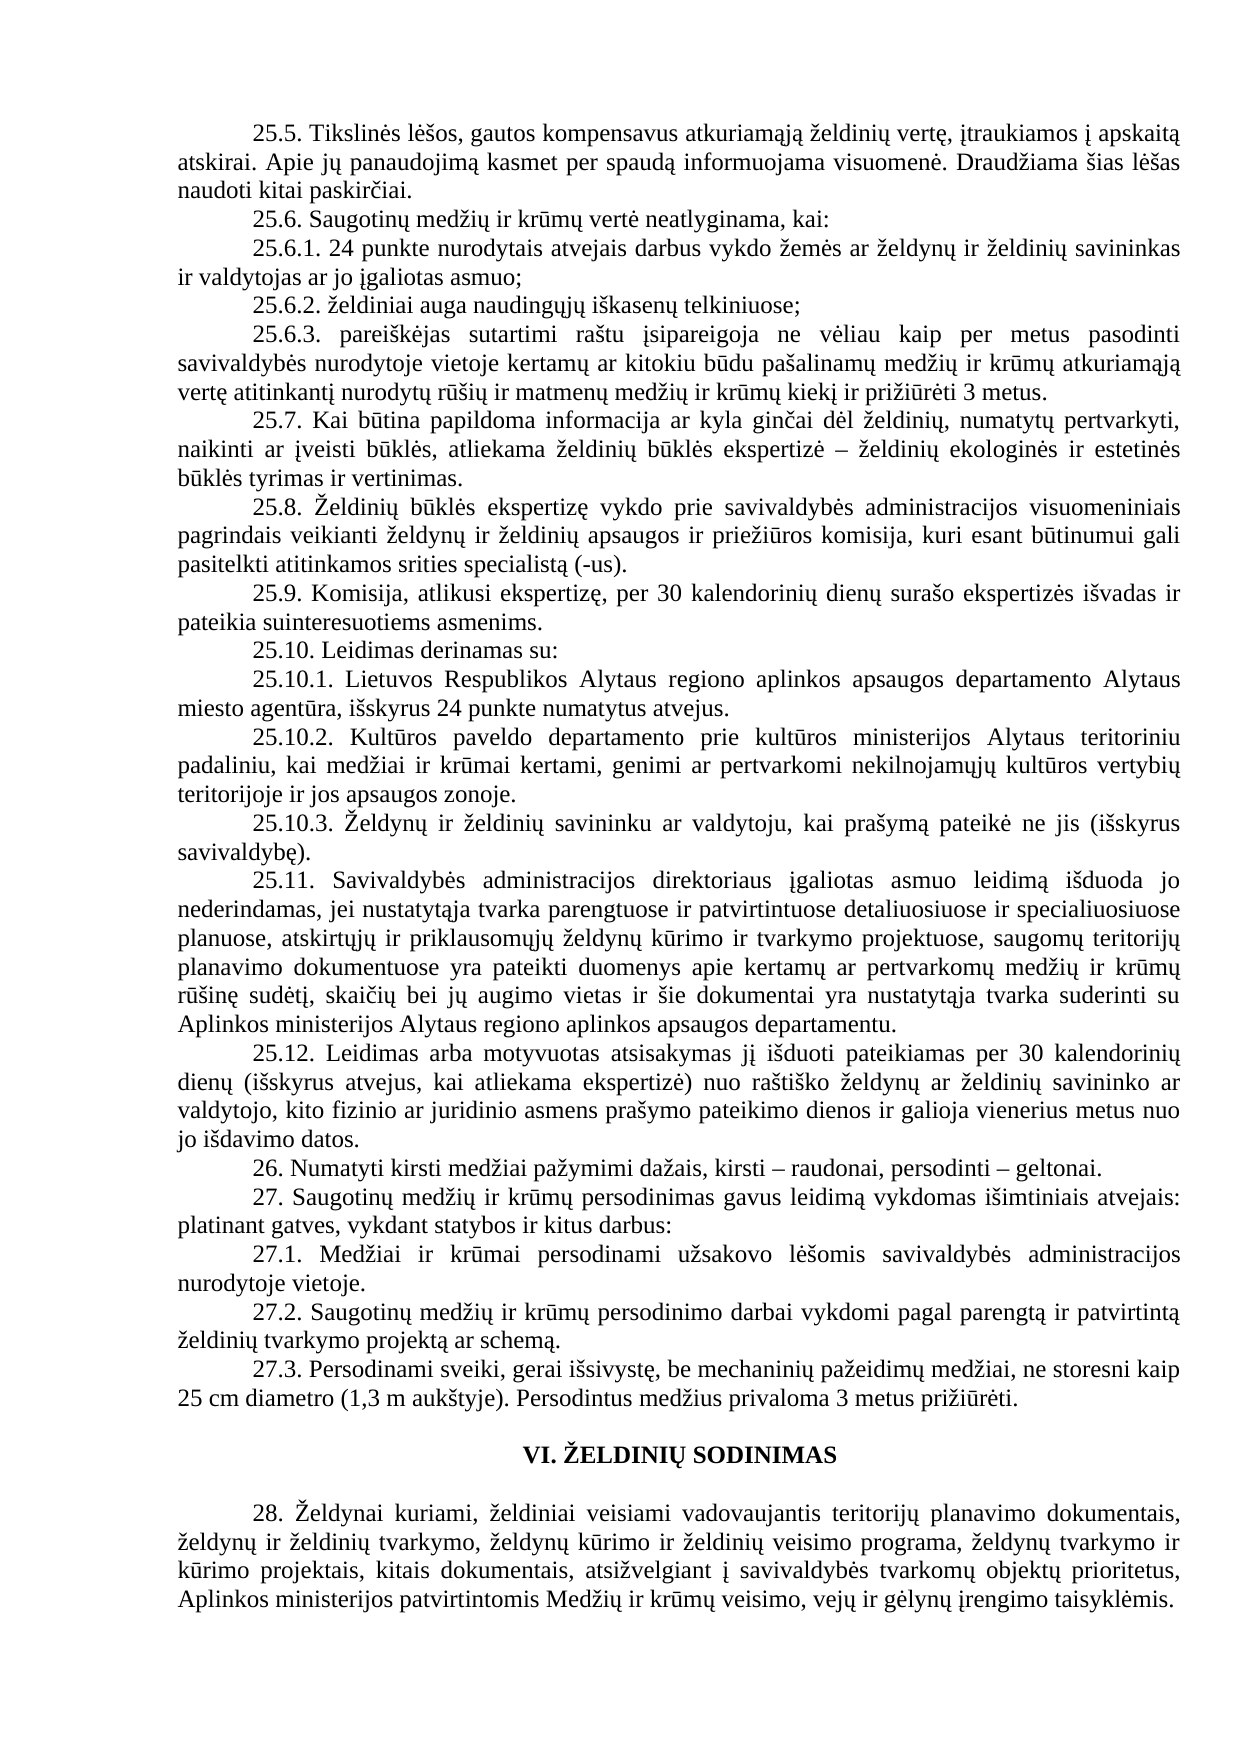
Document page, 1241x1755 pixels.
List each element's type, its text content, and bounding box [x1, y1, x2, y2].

text 25.8. Želdinių būklės ekspertizę vykdo prie savivaldybės administracijos visuomeniniais pagrindais veikianti želdynų ir želdinių apsaugos ir priežiūros komisija, kuri esant būtinumui gali pasitelkti atitinkamos srities specialistą (-us). [177, 492, 1181, 578]
text 27.1. Medžiai ir krūmai persodinami užsakovo lėšomis savivaldybės administracijos nurodytoje vietoje. [177, 1239, 1181, 1297]
text 27. Saugotinų medžių ir krūmų persodinimas gavus leidimą vykdomas išimtiniais atvejais: platinant gatves, vykdant statybos ir kitus darbus: [177, 1182, 1181, 1239]
text 27.3. Persodinami sveiki, gerai išsivystę, be mechaninių pažeidimų medžiai, ne storesni kaip 25 cm diametro (1,3 m aukštyje). Persodintus medžius privaloma 3 metus prižiūrėti. [177, 1354, 1181, 1412]
text 25.6.2. želdiniai auga naudingųjų iškasenų telkiniuose; [177, 291, 1181, 319]
text VI. ŽELDINIŲ SODINIMAS [178, 1441, 1181, 1469]
text 25.11. Savivaldybės administracijos direktoriaus įgaliotas asmuo leidimą išduoda jo nederindamas, jei nustatytąja tvarka parengtuose ir patvirtintuose detaliuosiuose ir specialiuosiuose planuose, atskirtųjų ir priklausomųjų želdynų kūrimo ir tvarkymo projektuose, saugomų teritorijų planavimo dokumentuose yra pateikti duomenys apie kertamų ar pertvarkomų medžių ir krūmų rūšinę sudėtį, skaičių bei jų augimo vietas ir šie dokumentai yra nustatytąja tvarka suderinti su Aplinkos ministerijos Alytaus regiono aplinkos apsaugos departamentu. [177, 866, 1181, 1038]
text 25.10.3. Želdynų ir želdinių savininku ar valdytoju, kai prašymą pateikė ne jis (išskyrus savivaldybę). [177, 808, 1181, 866]
text 25.9. Komisija, atlikusi ekspertizę, per 30 kalendorinių dienų surašo ekspertizės išvadas ir pateikia suinteresuotiems asmenims. [177, 578, 1181, 636]
text 25.6.3. pareiškėjas sutartimi raštu įsipareigoja ne vėliau kaip per metus pasodinti savivaldybės nurodytoje vietoje kertamų ar kitokiu būdu pašalinamų medžių ir krūmų atkuriamąją vertę atitinkantį nurodytų rūšių ir matmenų medžių ir krūmų kiekį ir prižiūrėti 3 metus. [177, 319, 1181, 406]
text 25.12. Leidimas arba motyvuotas atsisakymas jį išduoti pateikiamas per 30 kalendorinių dienų (išskyrus atvejus, kai atliekama ekspertizė) nuo raštiško želdynų ar želdinių savininko ar valdytojo, kito fizinio ar juridinio asmens prašymo pateikimo dienos ir galioja vienerius metus nuo jo išdavimo datos. [177, 1038, 1181, 1153]
text 28. Želdynai kuriami, želdiniai veisiami vadovaujantis teritorijų planavimo dokumentais, želdynų ir želdinių tvarkymo, želdynų kūrimo ir želdinių veisimo programa, želdynų tvarkymo ir kūrimo projektais, kitais dokumentais, atsižvelgiant į savivaldybės tvarkomų objektų prioritetus, Aplinkos ministerijos patvirtintomis Medžių ir krūmų veisimo, vejų ir gėlynų įrengimo taisyklėmis. [177, 1498, 1181, 1613]
text 25.6.1. 24 punkte nurodytais atvejais darbus vykdo žemės ar želdynų ir želdinių savininkas ir valdytojas ar jo įgaliotas asmuo; [177, 233, 1181, 291]
text 25.5. Tikslinės lėšos, gautos kompensavus atkuriamąją želdinių vertę, įtraukiamos į apskaitą atskirai. Apie jų panaudojimą kasmet per spaudą informuojama visuomenė. Draudžiama šias lėšas naudoti kitai paskirčiai. [177, 118, 1181, 204]
text 25.6. Saugotinų medžių ir krūmų vertė neatlyginama, kai: [177, 204, 1181, 233]
text 25.10.1. Lietuvos Respublikos Alytaus regiono aplinkos apsaugos departamento Alytaus miesto agentūra, išskyrus 24 punkte numatytus atvejus. [177, 664, 1181, 722]
text 27.2. Saugotinų medžių ir krūmų persodinimo darbai vykdomi pagal parengtą ir patvirtintą želdinių tvarkymo projektą ar schemą. [177, 1297, 1181, 1354]
text 25.10.2. Kultūros paveldo departamento prie kultūros ministerijos Alytaus teritoriniu padaliniu, kai medžiai ir krūmai kertami, genimi ar pertvarkomi nekilnojamųjų kultūros vertybių teritorijoje ir jos apsaugos zonoje. [177, 722, 1181, 808]
text 25.7. Kai būtina papildoma informacija ar kyla ginčai dėl želdinių, numatytų pertvarkyti, naikinti ar įveisti būklės, atliekama želdinių būklės ekspertizė – želdinių ekologinės ir estetinės būklės tyrimas ir vertinimas. [177, 406, 1181, 492]
text 26. Numatyti kirsti medžiai pažymimi dažais, kirsti – raudonai, persodinti – geltonai. [177, 1153, 1181, 1182]
text 25.10. Leidimas derinamas su: [177, 636, 1181, 664]
